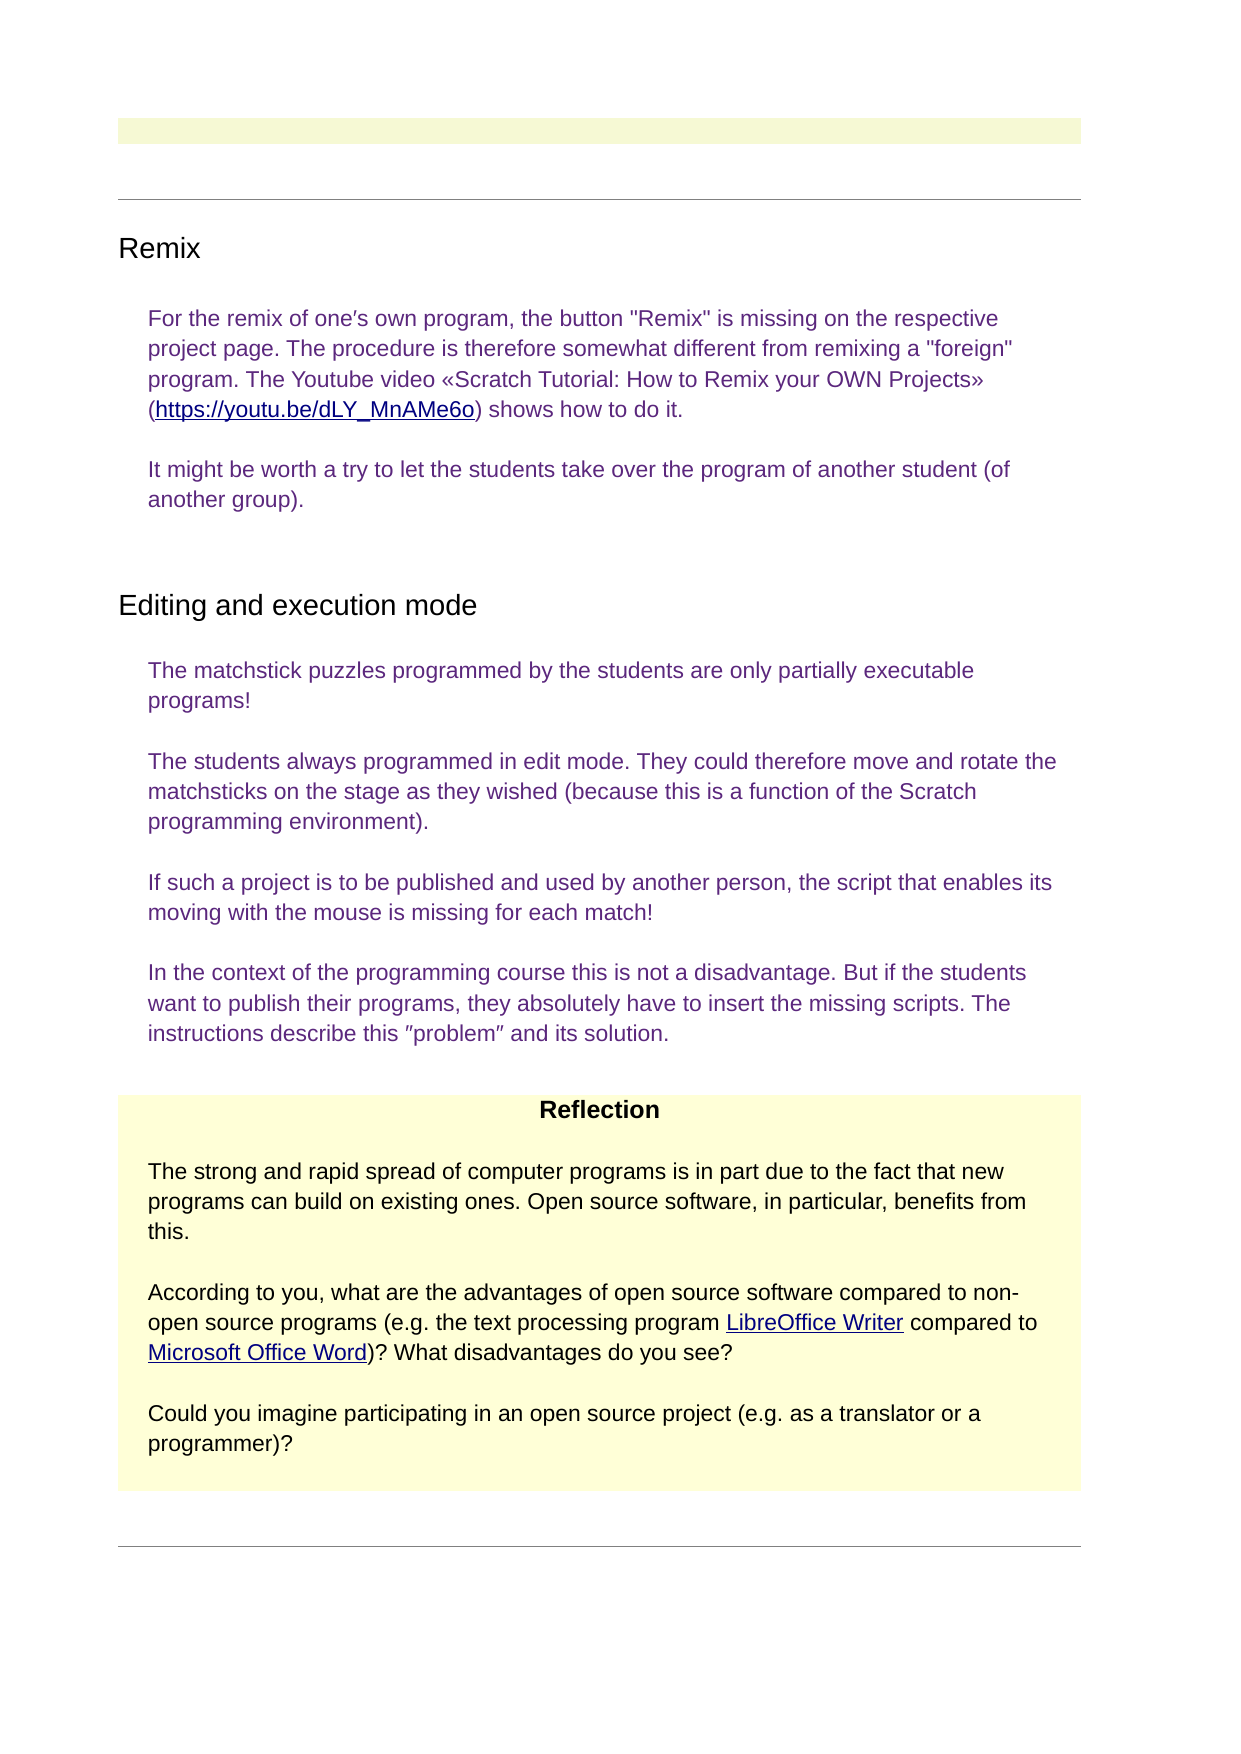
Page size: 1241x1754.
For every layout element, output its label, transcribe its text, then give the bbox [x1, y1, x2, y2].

text Remix [118, 231, 1081, 264]
text It might be worth a try to let the students take over the program of another student (of another group). [148, 456, 1063, 513]
text Could you imagine participating in an open source project (e.g. as a translator or a programmer)? [148, 1399, 1052, 1456]
text The strong and rapid spread of computer programs is in part due to the fact that new programs can build on existing ones. Open source software, in particular, benefits from this. [148, 1158, 1052, 1245]
text If such a project is to be published and used by another person, the script that enables its moving with the mouse is missing for each match! [148, 869, 1063, 925]
text According to you, what are the advantages of open source software compared to non-open source programs (e.g. the text processing program LibreOffice Writer compared to Microsoft Office Word)? What disadvantages do you see? [148, 1279, 1052, 1366]
text The matchstick puzzles programmed by the students are only partially executable programs! [148, 657, 1063, 714]
text Editing and execution mode [118, 588, 1081, 622]
text In the context of the programming course this is not a disadvantage. But if the students want to publish their programs, they absolutely have to insert the missing scripts. The instructions describe this ″problem″ and its solution. [148, 959, 1063, 1046]
text Reflection [118, 1095, 1081, 1123]
text The students always programmed in edit mode. They could therefore move and rotate the matchsticks on the stage as they wished (because this is a function of the Scratch programming environment). [148, 748, 1063, 834]
text For the remix of one′s own program, the button "Remix" is missing on the respective project page. The procedure is therefore somewhat different from remixing a "foreign" program. The Youtube video «Scratch Tutorial: How to Remix your OWN Projects» (https://youtu.be/dLY_MnAMe6o) shows how to do it. [148, 305, 1063, 422]
